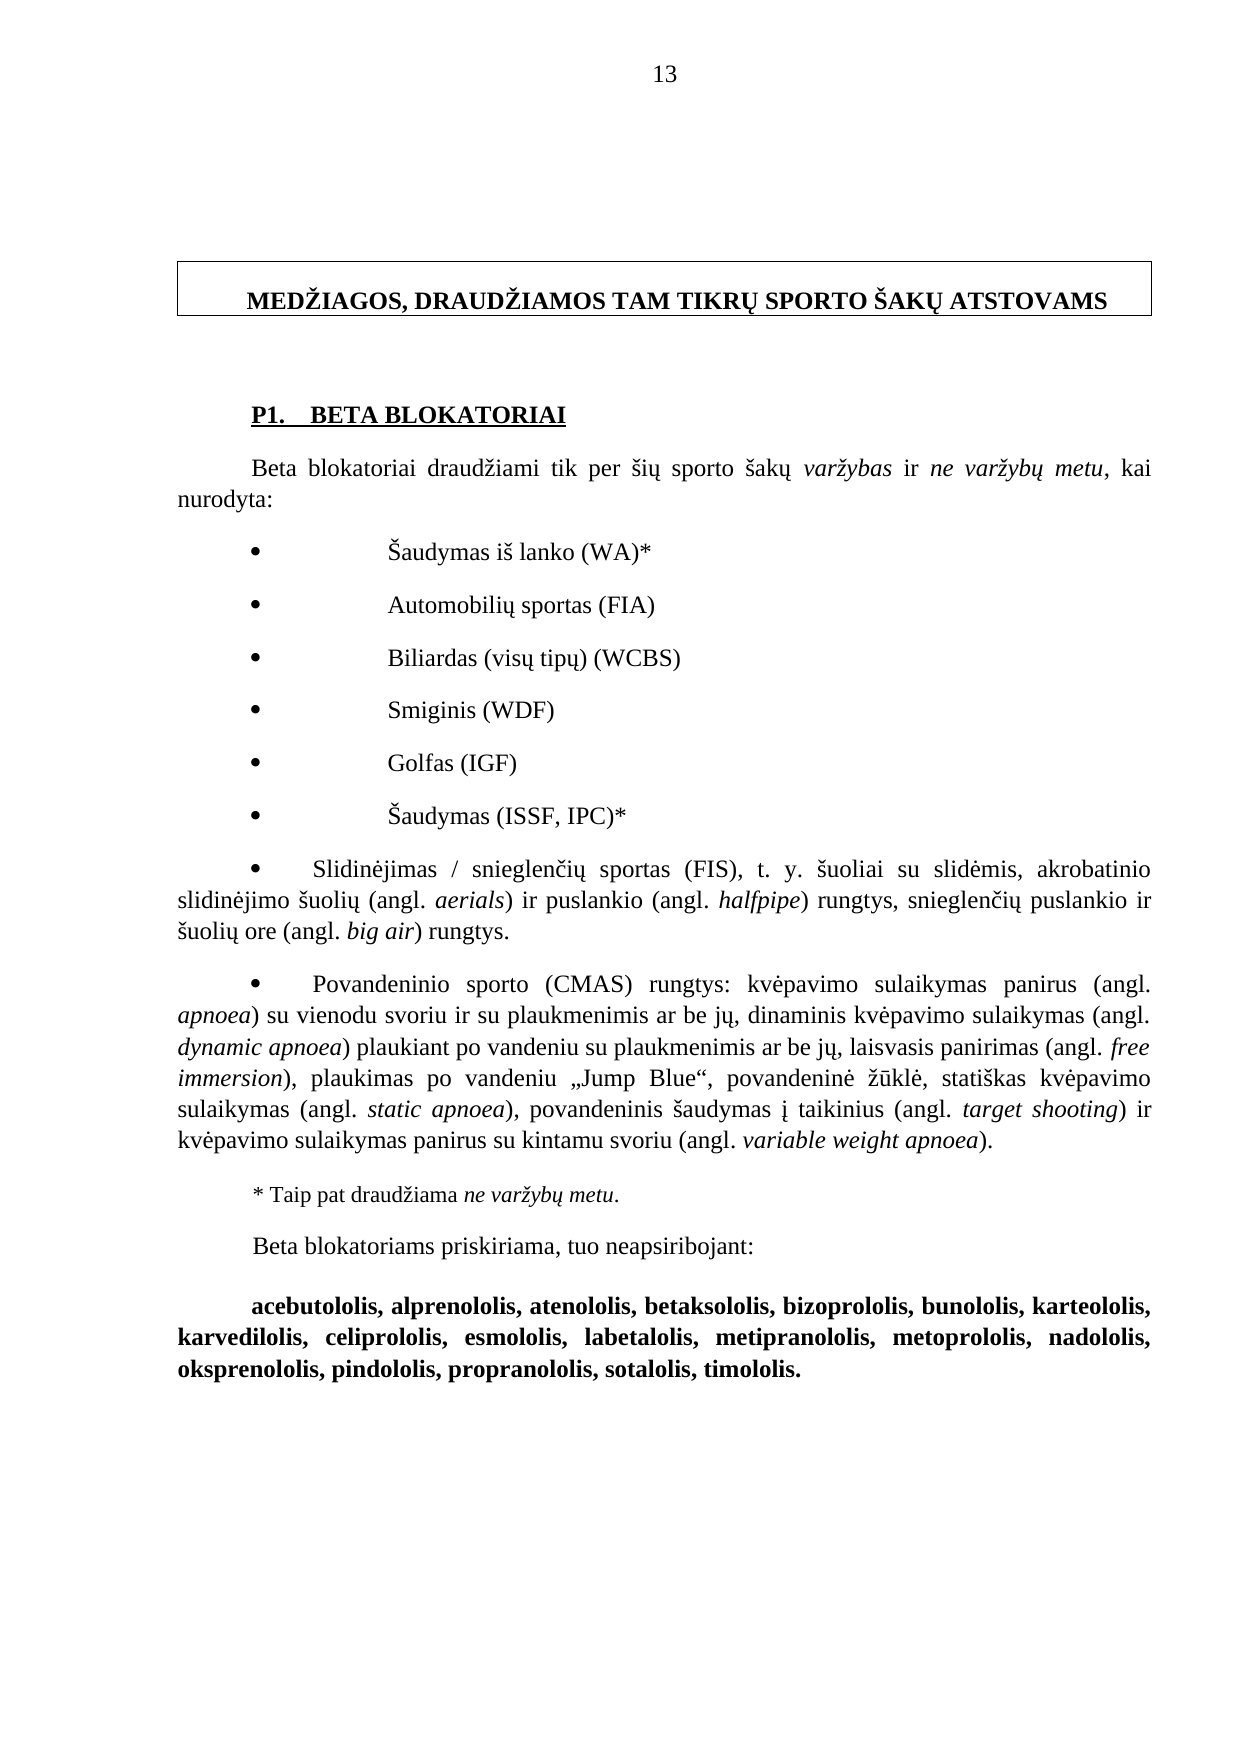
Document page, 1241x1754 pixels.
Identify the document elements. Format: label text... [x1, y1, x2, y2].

text  Slidinėjimas / snieglenčių sportas (FIS), t. y. šuoliai su slidėmis, akrobatinio slidinėjimo šuolių (angl. aerials) ir puslankio (angl. halfpipe) rungtys, snieglenčių puslankio ir šuolių ore (angl. big air) rungtys. [177, 851, 1152, 945]
text  Smiginis (WDF) [251, 693, 1152, 724]
text Beta blokatoriai draudžiami tik per šių sporto šakų varžybas ir ne varžybų metu, kai nurodyta: [177, 451, 1152, 513]
table_header MEDŽIAGOS, DRAUDŽIAMOS TAM TIKRŲ SPORTO ŠAKŲ ATSTOVAMS [178, 262, 1151, 315]
text  Automobilių sportas (FIA) [251, 587, 1152, 619]
text acebutololis, alprenololis, atenololis, betaksololis, bizoprololis, bunololis, karteololis, karvedilolis, celiprololis, esmololis, labetalolis, metipranololis, metoprololis, nadololis, oksprenololis, pindololis, propranololis, sotalolis, timololis. [177, 1289, 1152, 1382]
text  Šaudymas (ISSF, IPC)* [251, 799, 1152, 830]
text  Golfas (IGF) [251, 746, 1152, 777]
text  Šaudymas iš lanko (WA)* [251, 534, 1152, 566]
text  Biliardas (visų tipų) (WCBS) [251, 640, 1152, 671]
text Beta blokatoriams priskiriama, tuo neapsiribojant: [252, 1229, 1152, 1260]
text * Taip pat draudžiama ne varžybų metu. [252, 1176, 1152, 1207]
text  Povandeninio sporto (CMAS) rungtys: kvėpavimo sulaikymas panirus (angl. apnoea) su vienodu svoriu ir su plaukmenimis ar be jų, dinaminis kvėpavimo sulaikymas (angl. dynamic apnoea) plaukiant po vandeniu su plaukmenimis ar be jų, laisvasis panirimas (angl. free immersion), plaukimas po vandeniu „Jump Blue“, povandeninė žūklė, statiškas kvėpavimo sulaikymas (angl. static apnoea), povandeninis šaudymas į taikinius (angl. target shooting) ir kvėpavimo sulaikymas panirus su kintamu svoriu (angl. variable weight apnoea). [177, 967, 1152, 1154]
text P1. BETA BLOKATORIAI [177, 398, 1152, 429]
